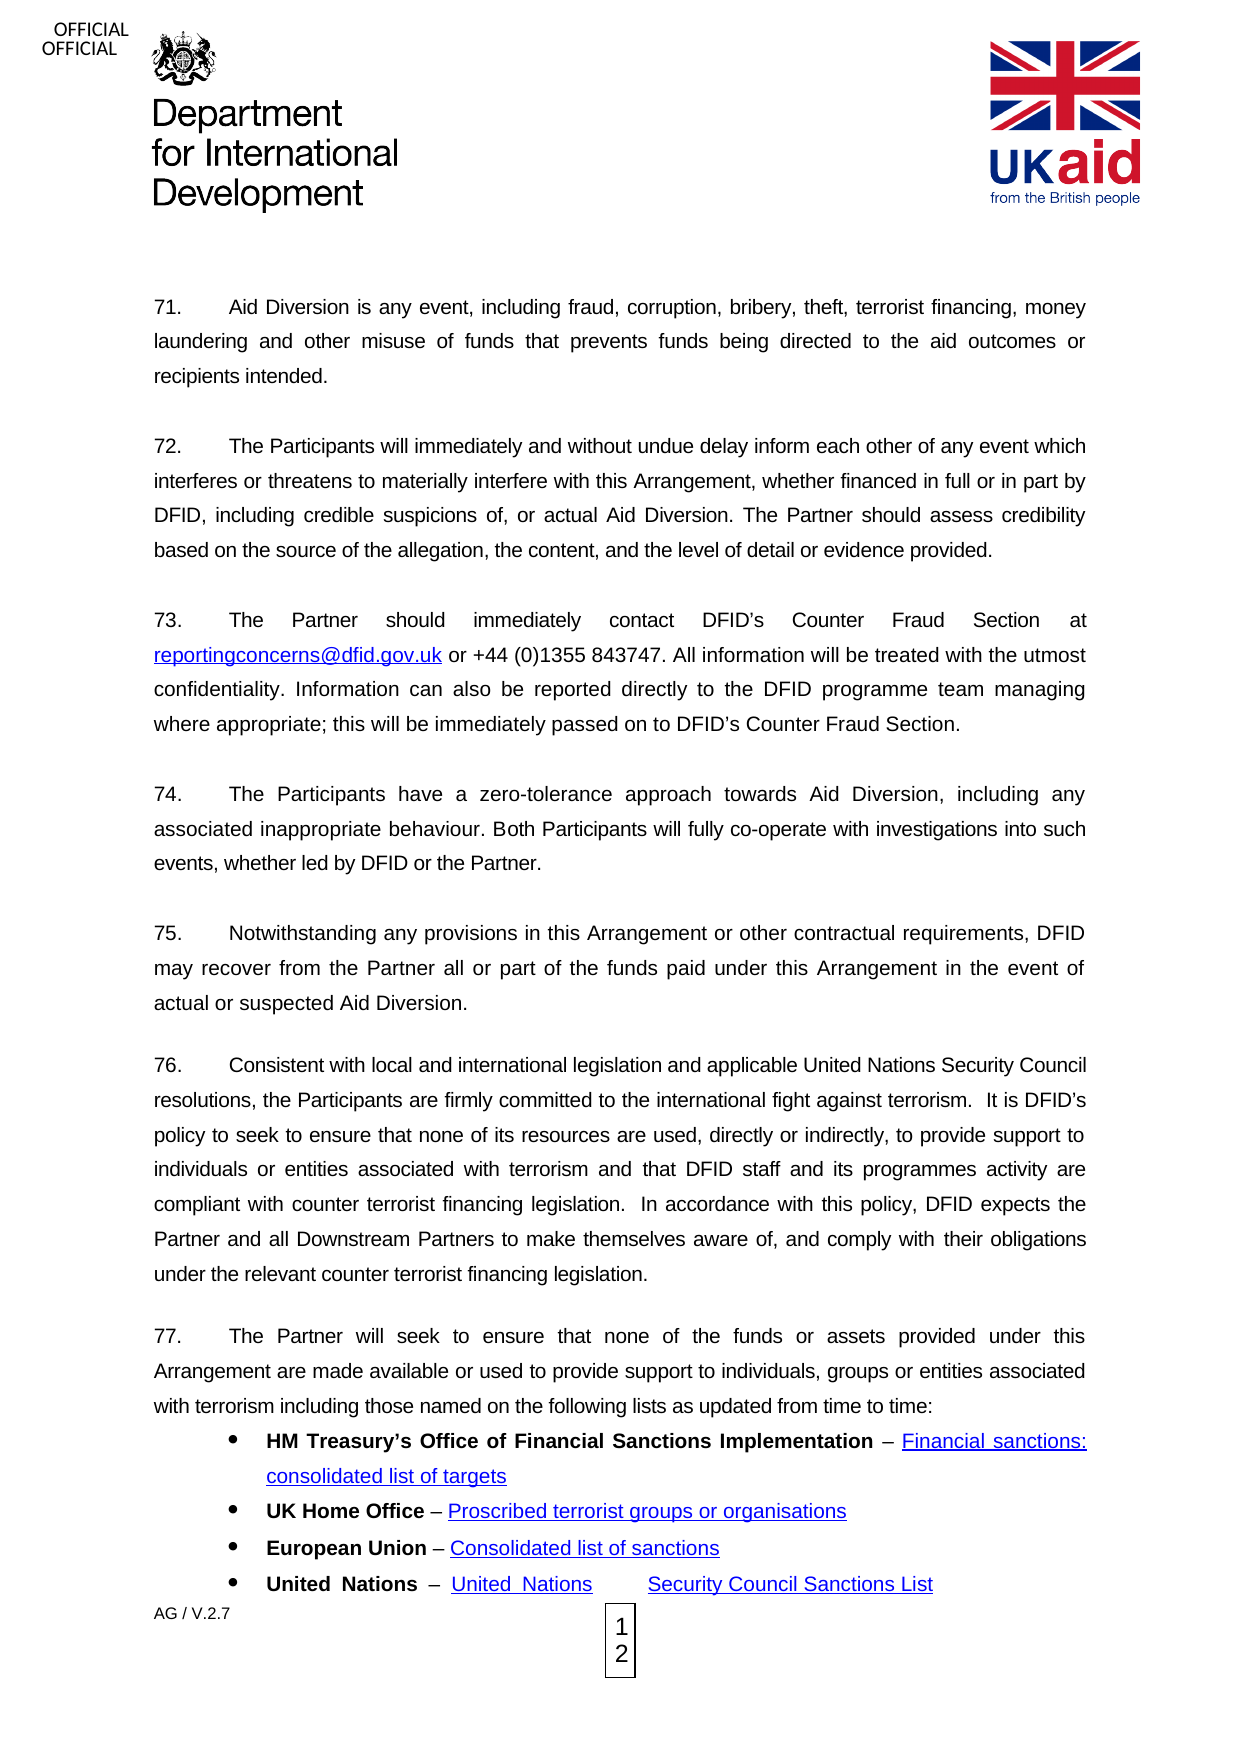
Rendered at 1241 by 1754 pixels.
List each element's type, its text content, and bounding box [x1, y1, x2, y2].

list HM Treasury’s Office of Financial Sanctions Implementation – Financial sanctions: consolidated list of targets [228, 1429, 1087, 1488]
list Notwithstanding any provisions in this Arrangement or other contractual requirements, DFID may recover from the Partner all or part of the funds paid under this Arrangement in the event of actual or suspected Aid Diversion. [153, 922, 1087, 1014]
list Aid Diversion is any event, including fraud, corruption, bribery, theft, terrorist financing, money laundering and other misuse of funds that prevents funds being directed to the aid outcomes or recipients intended. [153, 295, 1087, 388]
list European Union – Consolidated list of sanctions [228, 1536, 1087, 1561]
list Consistent with local and international legislation and applicable United Nations Security Council resolutions, the Participants are firmly committed to the international fight against terrorism. It is DFID’s policy to seek to ensure that none of its resources are used, directly or indirectly, to provide support to individuals or entities associated with terrorism and that DFID staff and its programmes activity are compliant with counter terrorist financing legislation. In accordance with this policy, DFID expects the Partner and all Downstream Partners to make themselves aware of, and comply with their obligations under the relevant counter terrorist financing legislation. [153, 1054, 1087, 1286]
list The Partner will seek to ensure that none of the funds or assets provided under this Arrangement are made available or used to provide support to individuals, groups or entities associated with terrorism including those named on the following lists as updated from time to time: [153, 1325, 1087, 1418]
list The Participants have a zero-tolerance approach towards Aid Diversion, including any associated inappropriate behaviour. Both Participants will fully co-operate with investigations into such events, whether led by DFID or the Partner. [153, 782, 1087, 875]
picture [963, 14, 1167, 230]
picture [146, 31, 397, 213]
list The Partner should immediately contact DFID’s Counter Fraud Section at reportingconcerns@dfid.gov.uk or +44 (0)1355 843747. All information will be treated with the utmost confidentiality. Information can also be reported directly to the DFID programme team managing where appropriate; this will be immediately passed on to DFID’s Counter Fraud Section. [153, 608, 1087, 736]
list United Nations – United Nations Security Council Sanctions List [228, 1573, 1087, 1597]
list UK Home Office – Proscribed terrorist groups or organisations [228, 1500, 1087, 1524]
list The Participants will immediately and without undue delay inform each other of any event which interferes or threatens to materially interfere with this Arrangement, whether financed in full or in part by DFID, including credible suspicions of, or actual Aid Diversion. The Partner should assess credibility based on the source of the allegation, the content, and the level of detail or evidence provided. [153, 434, 1087, 562]
